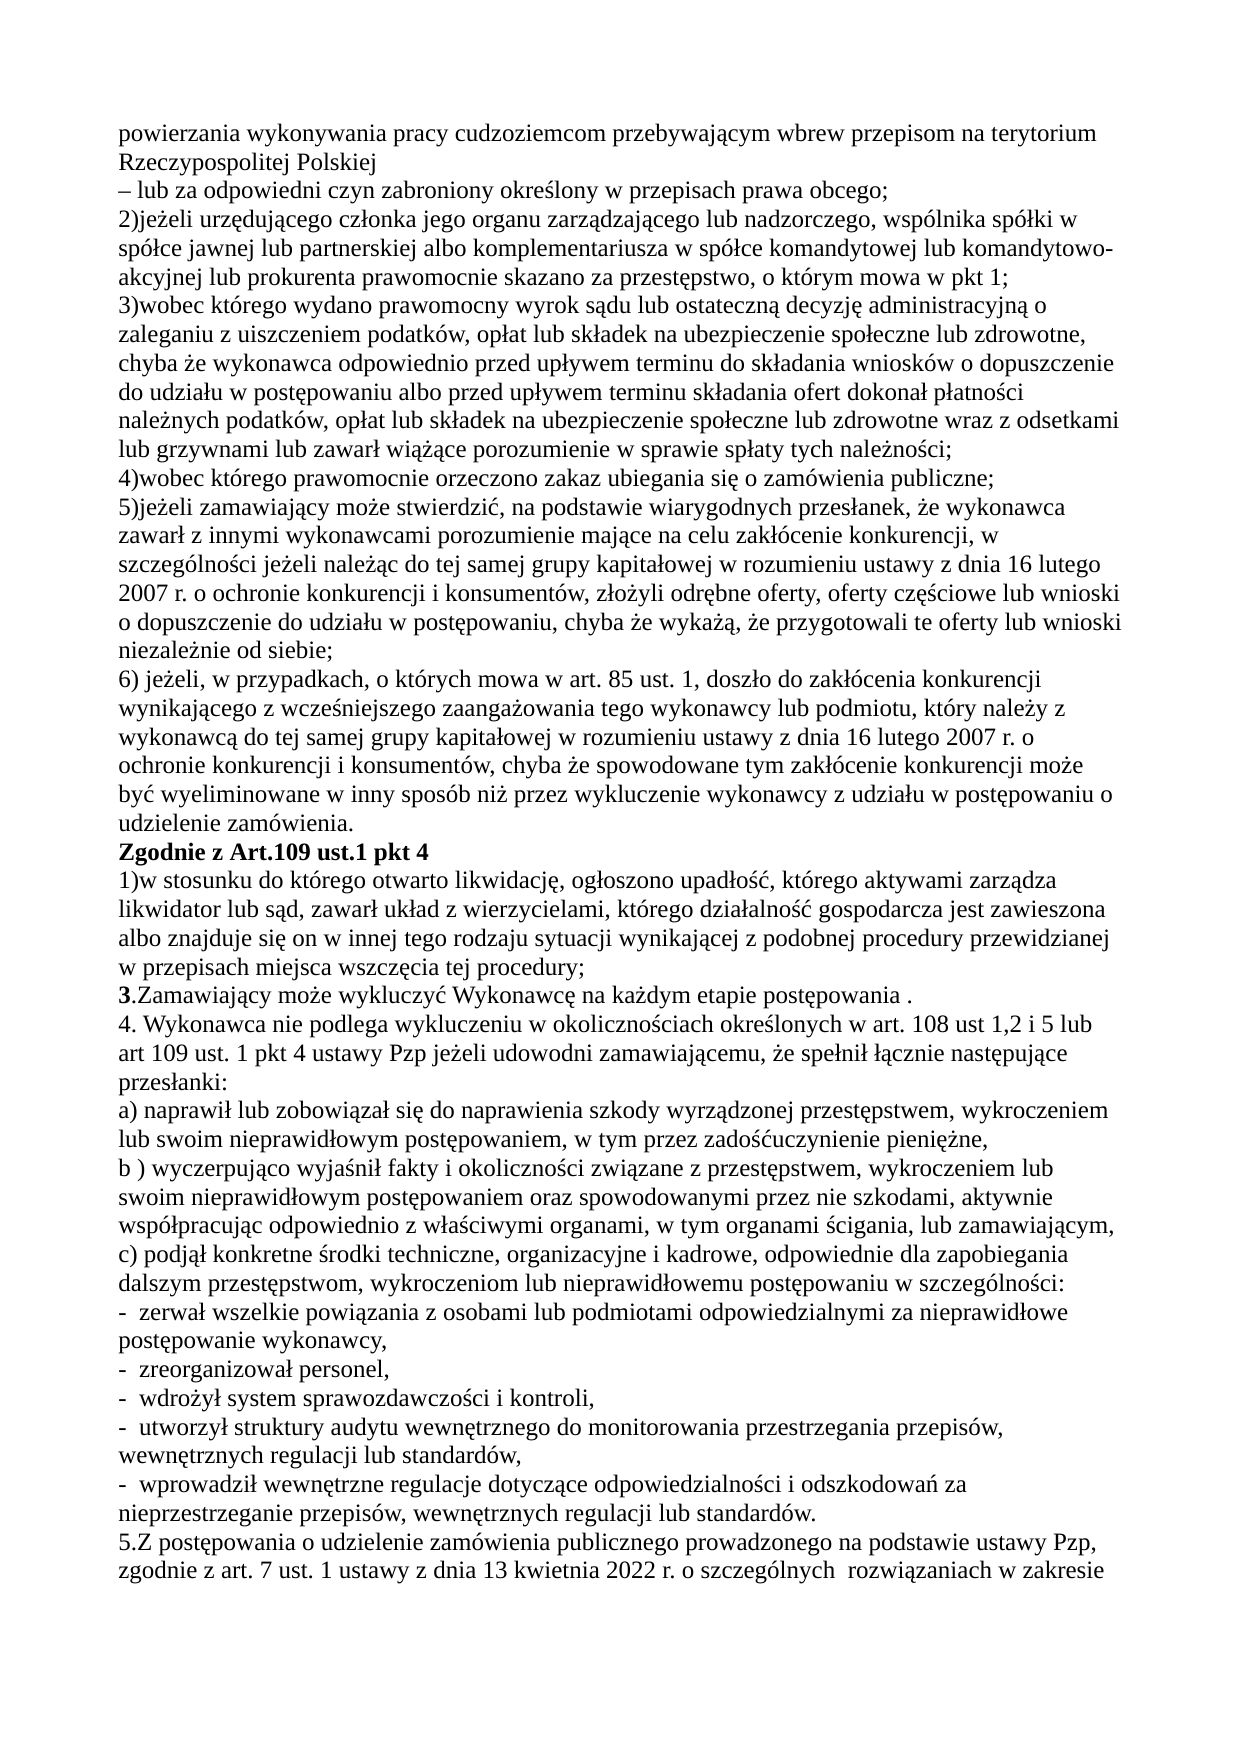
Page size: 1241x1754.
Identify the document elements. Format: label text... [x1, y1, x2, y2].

text - wdrożył system sprawozdawczości i kontroli, [118, 1383, 1122, 1412]
text 2)jeżeli urzędującego członka jego organu zarządzającego lub nadzorczego, wspólnika spółki w spółce jawnej lub partnerskiej albo komplementariusza w spółce komandytowej lub komandytowo-akcyjnej lub prokurenta prawomocnie skazano za przestępstwo, o którym mowa w pkt 1; [118, 204, 1122, 291]
text - zerwał wszelkie powiązania z osobami lub podmiotami odpowiedzialnymi za nieprawidłowe postępowanie wykonawcy, [118, 1297, 1122, 1354]
text powierzania wykonywania pracy cudzoziemcom przebywającym wbrew przepisom na terytorium Rzeczypospolitej Polskiej – lub za odpowiedni czyn zabroniony określony w przepisach prawa obcego; [118, 118, 1122, 204]
text 5.Z postępowania o udzielenie zamówienia publicznego prowadzonego na podstawie ustawy Pzp, zgodnie z art. 7 ust. 1 ustawy z dnia 13 kwietnia 2022 r. o szczególnych rozwiązaniach w zakresie [118, 1527, 1122, 1584]
text Zgodnie z Art.109 ust.1 pkt 4 [118, 837, 1122, 866]
text - utworzył struktury audytu wewnętrznego do monitorowania przestrzegania przepisów, wewnętrznych regulacji lub standardów, [118, 1412, 1122, 1469]
text b ) wyczerpująco wyjaśnił fakty i okoliczności związane z przestępstwem, wykroczeniem lub swoim nieprawidłowym postępowaniem oraz spowodowanymi przez nie szkodami, aktywnie współpracując odpowiednio z właściwymi organami, w tym organami ścigania, lub zamawiającym, c) podjął konkretne środki techniczne, organizacyjne i kadrowe, odpowiednie dla zapobiegania dalszym przestępstwom, wykroczeniom lub nieprawidłowemu postępowaniu w szczególności: [118, 1153, 1122, 1297]
text 5)jeżeli zamawiający może stwierdzić, na podstawie wiarygodnych przesłanek, że wykonawca zawarł z innymi wykonawcami porozumienie mające na celu zakłócenie konkurencji, w szczególności jeżeli należąc do tej samej grupy kapitałowej w rozumieniu ustawy z dnia 16 lutego 2007 r. o ochronie konkurencji i konsumentów, złożyli odrębne oferty, oferty częściowe lub wnioski o dopuszczenie do udziału w postępowaniu, chyba że wykażą, że przygotowali te oferty lub wnioski niezależnie od siebie; [118, 492, 1122, 664]
text 4. Wykonawca nie podlega wykluczeniu w okolicznościach określonych w art. 108 ust 1,2 i 5 lub art 109 ust. 1 pkt 4 ustawy Pzp jeżeli udowodni zamawiającemu, że spełnił łącznie następujące przesłanki: [118, 1009, 1122, 1096]
text a) naprawił lub zobowiązał się do naprawienia szkody wyrządzonej przestępstwem, wykroczeniem lub swoim nieprawidłowym postępowaniem, w tym przez zadośćuczynienie pieniężne, [118, 1096, 1122, 1153]
text 3)wobec którego wydano prawomocny wyrok sądu lub ostateczną decyzję administracyjną o zaleganiu z uiszczeniem podatków, opłat lub składek na ubezpieczenie społeczne lub zdrowotne, chyba że wykonawca odpowiednio przed upływem terminu do składania wniosków o dopuszczenie do udziału w postępowaniu albo przed upływem terminu składania ofert dokonał płatności należnych podatków, opłat lub składek na ubezpieczenie społeczne lub zdrowotne wraz z odsetkami lub grzywnami lub zawarł wiążące porozumienie w sprawie spłaty tych należności; [118, 291, 1122, 463]
text 4)wobec którego prawomocnie orzeczono zakaz ubiegania się o zamówienia publiczne; [118, 463, 1122, 492]
text - wprowadził wewnętrzne regulacje dotyczące odpowiedzialności i odszkodowań za nieprzestrzeganie przepisów, wewnętrznych regulacji lub standardów. [118, 1469, 1122, 1527]
text - zreorganizował personel, [118, 1354, 1122, 1383]
text 3.Zamawiający może wykluczyć Wykonawcę na każdym etapie postępowania . [118, 981, 1122, 1009]
text 1)w stosunku do którego otwarto likwidację, ogłoszono upadłość, którego aktywami zarządza likwidator lub sąd, zawarł układ z wierzycielami, którego działalność gospodarcza jest zawieszona albo znajduje się on w innej tego rodzaju sytuacji wynikającej z podobnej procedury przewidzianej w przepisach miejsca wszczęcia tej procedury; [118, 866, 1122, 981]
text 6) jeżeli, w przypadkach, o których mowa w art. 85 ust. 1, doszło do zakłócenia konkurencji wynikającego z wcześniejszego zaangażowania tego wykonawcy lub podmiotu, który należy z wykonawcą do tej samej grupy kapitałowej w rozumieniu ustawy z dnia 16 lutego 2007 r. o ochronie konkurencji i konsumentów, chyba że spowodowane tym zakłócenie konkurencji może być wyeliminowane w inny sposób niż przez wykluczenie wykonawcy z udziału w postępowaniu o udzielenie zamówienia. [118, 664, 1122, 837]
